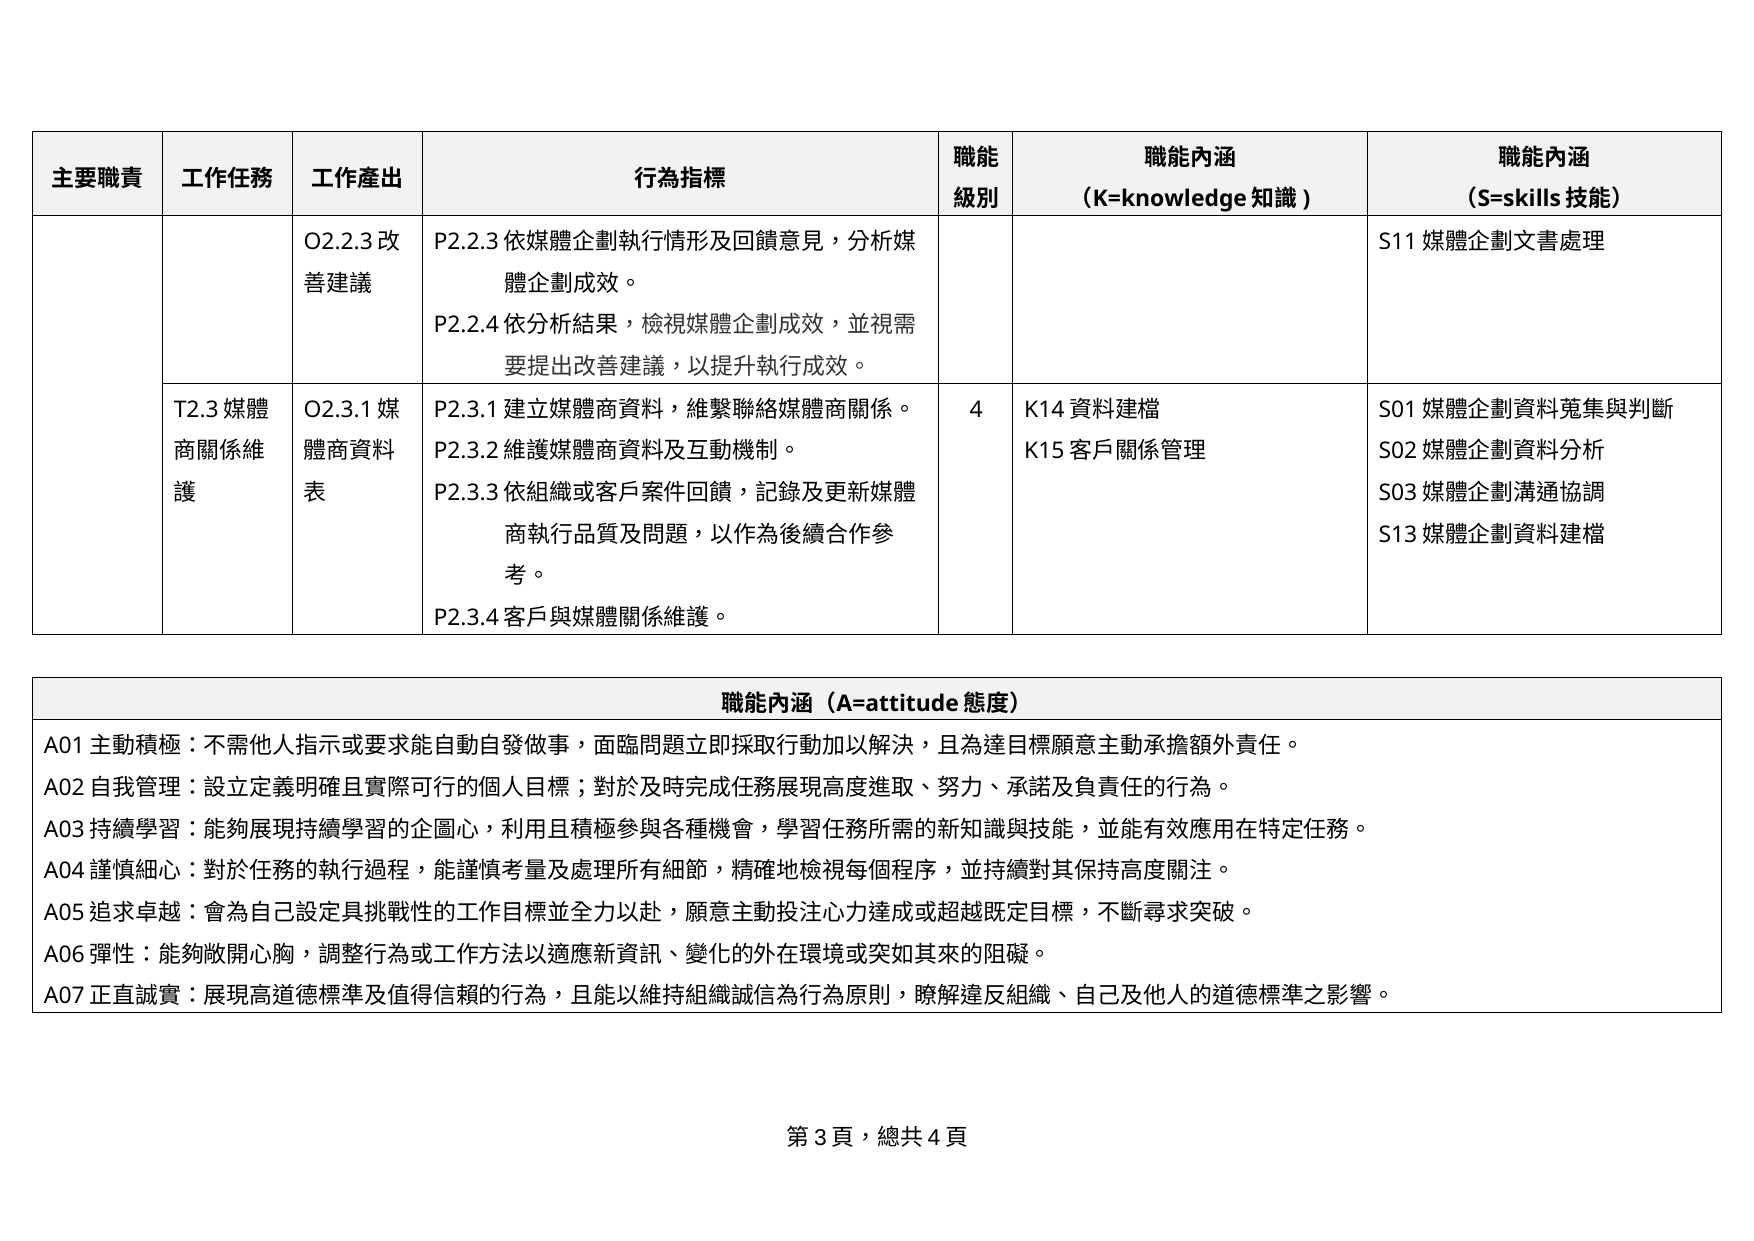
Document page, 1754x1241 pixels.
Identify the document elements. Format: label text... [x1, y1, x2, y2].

table_cell O2.3.1媒體商資料表 [293, 384, 422, 634]
table_cell S11媒體企劃文書處理 [1368, 216, 1721, 383]
table_header 職能內涵（A=attitude態度） [33, 678, 1721, 719]
table_cell O2.2.3改善建議 [293, 216, 422, 383]
table_cell K14資料建檔 K15客戶關係管理 [1013, 384, 1367, 634]
table_cell [163, 216, 292, 383]
table_cell P2.3.1建立媒體商資料，維繫聯絡媒體商關係。 P2.3.2維護媒體商資料及互動機制。 P2.3.3依組織或客戶案件回饋，記錄及更新媒體商執行品質及問題，以作為後續合作參考。 P2.3.4客戶與媒體關係維護。 [423, 384, 938, 634]
table_cell P2.2.3依媒體企劃執行情形及回饋意見，分析媒體企劃成效。 P2.2.4依分析結果，檢視媒體企劃成效，並視需要提出改善建議，以提升執行成效。 [423, 216, 938, 383]
table_header 工作任務 [163, 132, 292, 215]
table_header 職能級別 [939, 132, 1012, 215]
table_header 主要職責 [33, 132, 162, 215]
table_cell [1013, 216, 1367, 383]
table_header 職能內涵 （S=skills技能） [1368, 132, 1721, 215]
table_header 工作產出 [293, 132, 422, 215]
table_header 職能內涵 （K=knowledge知識 ) [1013, 132, 1367, 215]
table_cell A01主動積極：不需他人指示或要求能自動自發做事，面臨問題立即採取行動加以解決，且為達目標願意主動承擔額外責任。 A02自我管理：設立定義明確且實際可行的個人目標；對於及時完成任務展現高度進取、努力、承諾及負責任的行為。 A03持續學習：能夠展現持續學習的企圖心，利用且積極參與各種機會，學習任務所需的新知識與技能，並能有效應用在特定任務。 A04謹慎細心：對於任務的執行過程，能謹慎考量及處理所有細節，精確地檢視每個程序，並持續對其保持高度關注。 A05追求卓越：會為自己設定具挑戰性的工作目標並全力以赴，願意主動投注心力達成或超越既定目標，不斷尋求突破。 A06彈性：能夠敞開心胸，調整行為或工作方法以適應新資訊、變化的外在環境或突如其來的阻礙。 A07正直誠實：展現高道德標準及值得信賴的行為，且能以維持組織誠信為行為原則，瞭解違反組織、自己及他人的道德標準之影響。 [33, 720, 1721, 1012]
table_header 行為指標 [423, 132, 938, 215]
table_cell T2.3媒體商關係維護 [163, 384, 292, 634]
table_cell S01媒體企劃資料蒐集與判斷 S02媒體企劃資料分析 S03媒體企劃溝通協調 S13媒體企劃資料建檔 [1368, 384, 1721, 634]
table_cell [939, 216, 1012, 383]
table_cell 4 [939, 384, 1012, 634]
